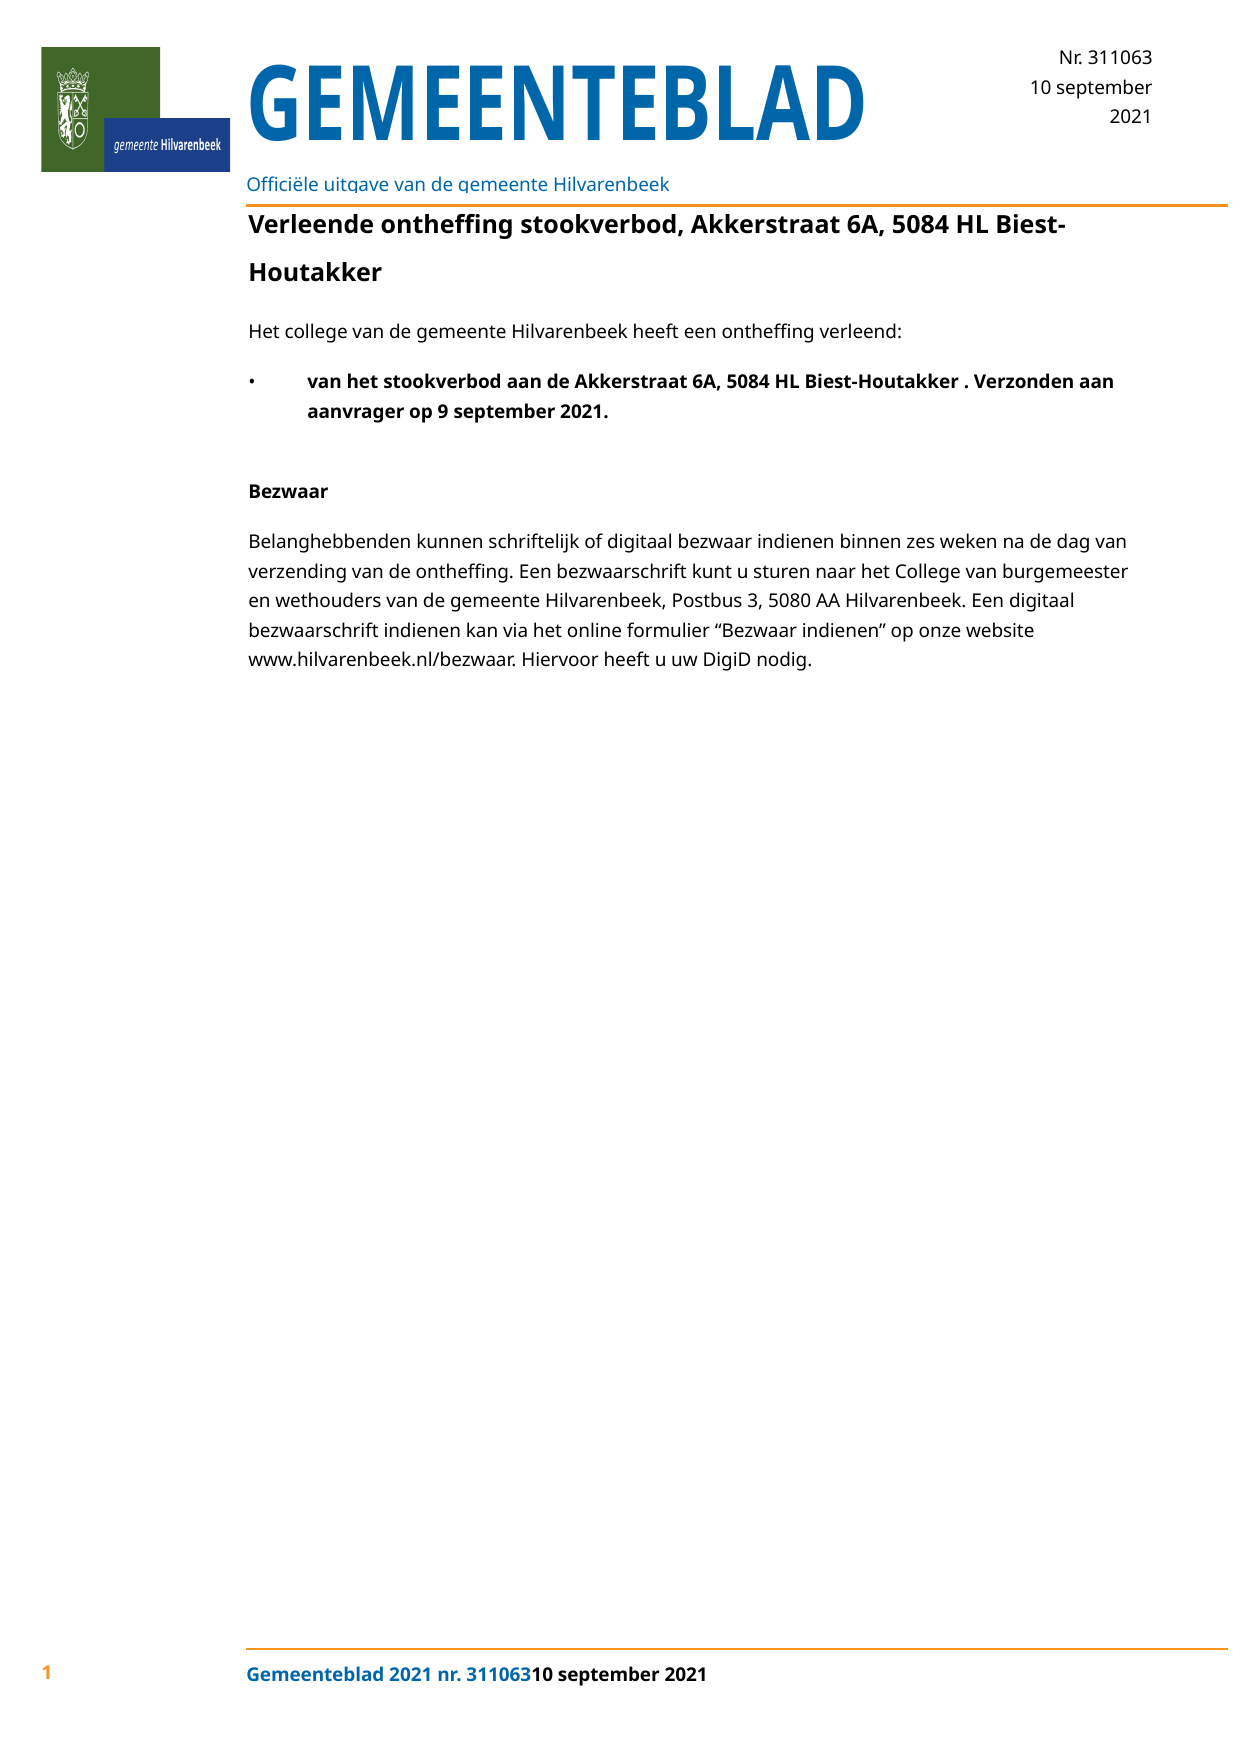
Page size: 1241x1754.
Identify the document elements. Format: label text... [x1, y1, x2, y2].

text Belanghebbenden kunnen schriftelijk of digitaal bezwaar indienen binnen zes weken na de dag van verzending van de ontheffing. Een bezwaarschrift kunt u sturen naar het College van burgemeester en wethouders van de gemeente Hilvarenbeek, Postbus 3, 5080 AA Hilvarenbeek. Een digitaal bezwaarschrift indienen kan via het online formulier “Bezwaar indienen” op onze website www.hilvarenbeek.nl/bezwaar. Hiervoor heeft u uw DigiD nodig. [248, 528, 1152, 672]
picture [41, 47, 231, 172]
text Het college van de gemeente Hilvarenbeek heeft een ontheffing verleend: [248, 318, 1152, 344]
text Verleende ontheffing stookverbod, Akkerstraat 6A, 5084 HL Biest-Houtakker [248, 207, 1152, 288]
list van het stookverbod aan de Akkerstraat 6A, 5084 HL Biest-Houtakker . Verzonden aan aanvrager op 9 september 2021. [248, 368, 1152, 424]
text Bezwaar [248, 478, 1152, 504]
